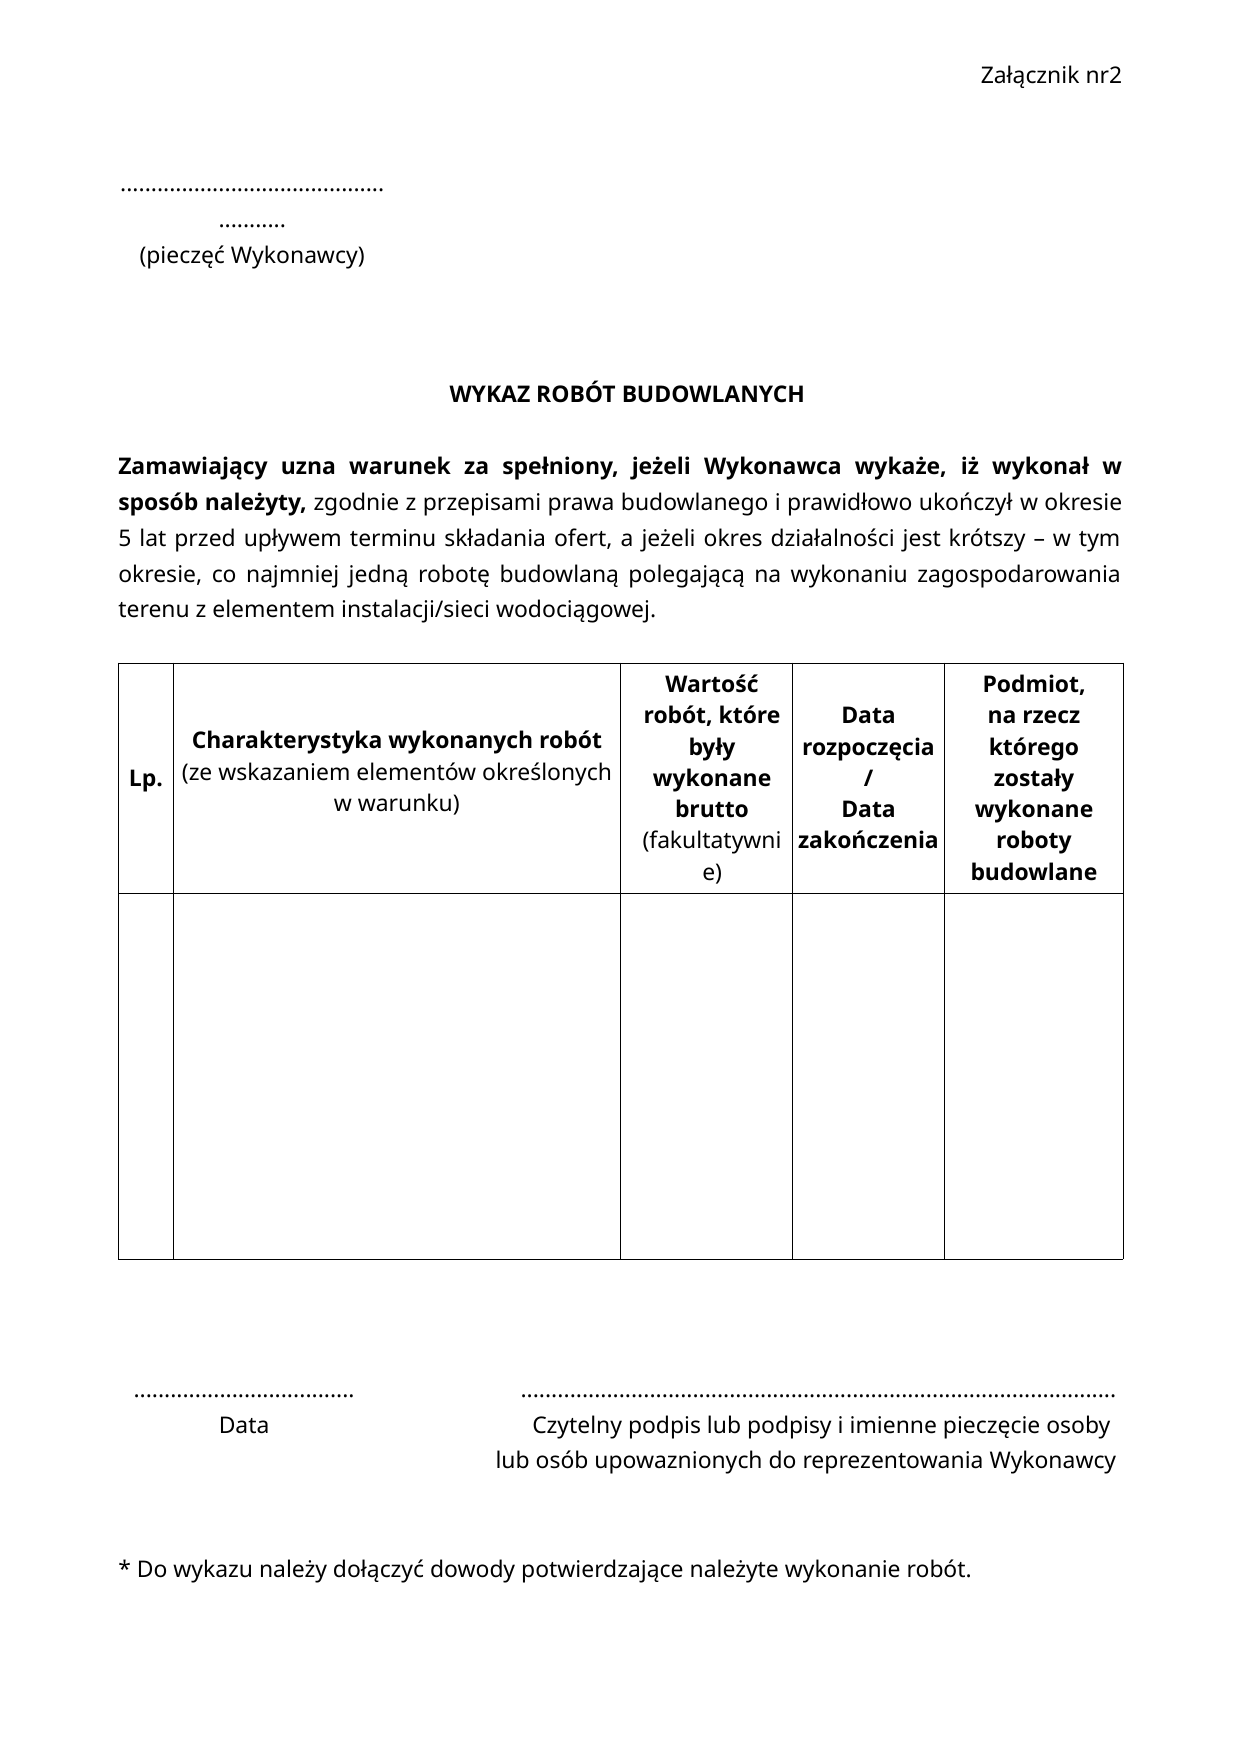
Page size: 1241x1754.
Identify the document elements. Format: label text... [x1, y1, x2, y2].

text Załącznik nr2 [118, 59, 1122, 90]
text WYKAZ ROBÓT BUDOWLANYCH [118, 378, 1136, 409]
table_header Podmiot, na rzecz którego zostały wykonane roboty budowlane [945, 664, 1123, 893]
table_header Wartość robót, które były wykonane brutto (fakultatywnie) [621, 664, 792, 893]
text * Do wykazu należy dołączyć dowody potwierdzające należyte wykonanie robót. [118, 1553, 1122, 1584]
table_header .................................... Data [118, 1367, 370, 1481]
table_header ...................................................... (pieczęć Wykonawcy) [118, 167, 372, 270]
table_cell [945, 894, 1123, 1259]
text Zamawiający uzna warunek za spełniony, jeżeli Wykonawca wykaże, iż wykonał w sposób należyty, zgodnie z przepisami prawa budowlanego i prawidłowo ukończył w okresie 5 lat przed upływem terminu składania ofert, a jeżeli okres działalności jest krótszy – w tym okresie, co najmniej jedną robotę budowlaną polegającą na wykonaniu zagospodarowania terenu z elementem instalacji/sieci wodociągowej. [118, 450, 1122, 625]
table_cell [793, 894, 944, 1259]
table_cell [174, 894, 620, 1259]
table_header Charakterystyka wykonanych robót (ze wskazaniem elementów określonych w warunku) [174, 664, 620, 893]
table_cell [621, 894, 792, 1259]
table_header Lp. [119, 664, 173, 893]
table_header ................................................................................................. Czytelny podpis lub podpisy i imienne pieczęcie osoby lub osób upowaznionych do reprezentowania Wykonawcy [370, 1367, 1122, 1481]
table_cell [119, 894, 173, 1259]
table_header Data rozpoczęcia/ Data zakończenia [793, 664, 944, 893]
